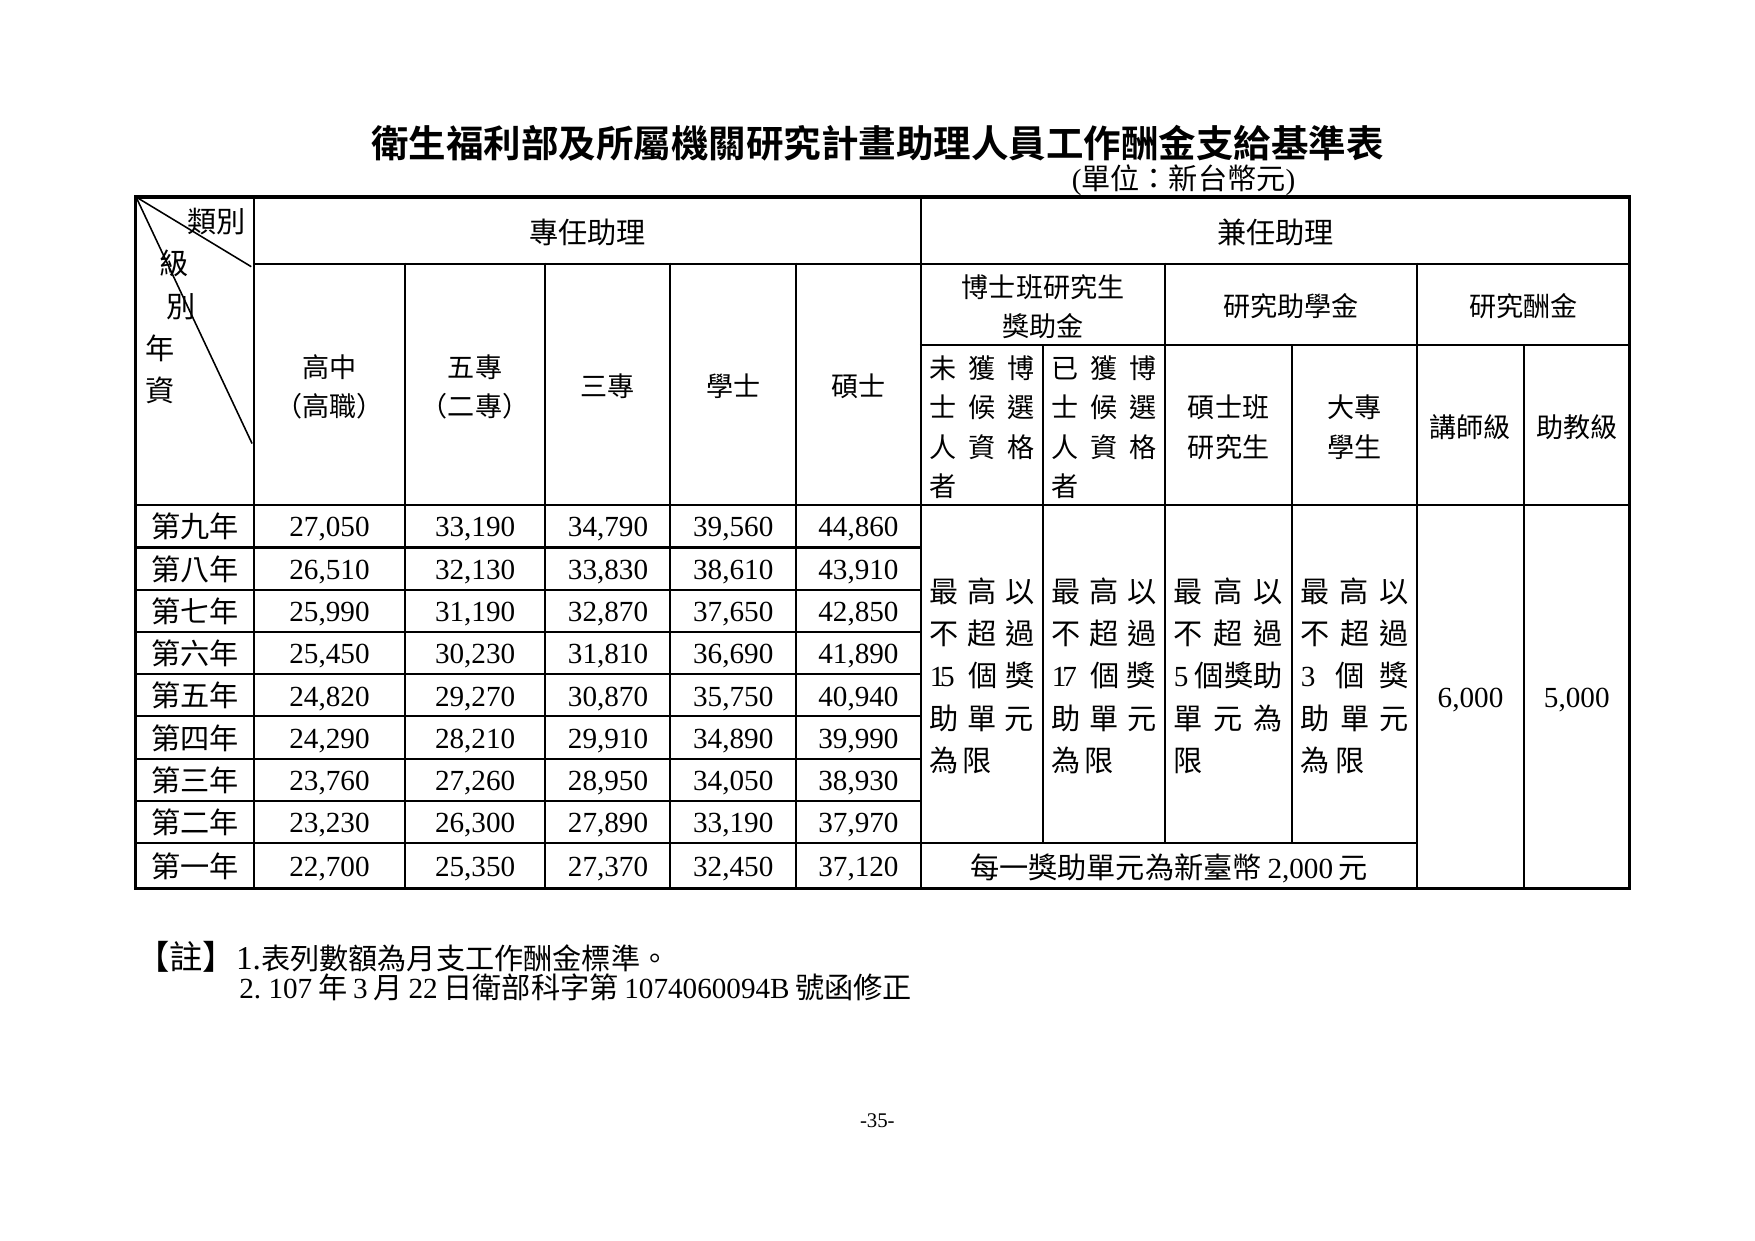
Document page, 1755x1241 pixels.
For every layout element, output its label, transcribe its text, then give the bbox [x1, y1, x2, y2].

table_cell 第四年 [137, 717, 253, 757]
table_cell 第六年 [137, 633, 253, 673]
table_cell 27,370 [546, 844, 669, 887]
table_cell 25,450 [255, 633, 404, 673]
table_cell 31,190 [406, 591, 544, 631]
table_cell 五專 （二專） [406, 265, 544, 504]
table_cell 27,050 [255, 506, 404, 546]
table_cell 27,890 [546, 802, 669, 842]
table_cell 29,910 [546, 717, 669, 757]
table_cell 第二年 [137, 802, 253, 842]
text 2. 107年3月22日衛部科字第1074060094B號函修正 [136, 976, 1618, 1005]
table_cell 24,820 [255, 675, 404, 715]
text (單位：新台幣元) [136, 164, 1618, 195]
table_cell 25,990 [255, 591, 404, 631]
table_cell 26,300 [406, 802, 544, 842]
table_cell 高中 （高職） [255, 265, 404, 504]
table_cell 第一年 [137, 844, 253, 887]
table_header 兼任助理 [922, 199, 1628, 262]
table_cell 32,130 [406, 549, 544, 589]
table_cell 講師級 [1418, 346, 1523, 504]
table_cell 44,860 [797, 506, 920, 546]
table_cell 37,120 [797, 844, 920, 887]
table_cell 第五年 [137, 675, 253, 715]
table_cell 最高以不超過 3個獎助單元為限 [1293, 506, 1416, 842]
table_cell 第三年 [137, 760, 253, 799]
table_cell 研究助學金 [1166, 265, 1416, 344]
table_cell 30,870 [546, 675, 669, 715]
table_cell 28,210 [406, 717, 544, 757]
table_cell 5,000 [1525, 506, 1628, 887]
table_cell 23,760 [255, 760, 404, 799]
table_header 專任助理 [255, 199, 920, 262]
table_cell 34,790 [546, 506, 669, 546]
table_cell 三專 [546, 265, 669, 504]
table_cell 30,230 [406, 633, 544, 673]
table_cell 38,930 [797, 760, 920, 799]
table_cell 39,990 [797, 717, 920, 757]
table_cell 27,260 [406, 760, 544, 799]
table_cell 助教級 [1525, 346, 1628, 504]
table_cell 碩士 [797, 265, 920, 504]
table_cell 22,700 [255, 844, 404, 887]
table_cell 33,190 [671, 802, 795, 842]
table_cell 36,690 [671, 633, 795, 673]
table_cell 最高以不超過15個獎助單元為限 [922, 506, 1042, 842]
table_cell 29,270 [406, 675, 544, 715]
table_cell 24,290 [255, 717, 404, 757]
table_header 類別 級 別 年 資 [140, 199, 253, 441]
table_cell 第九年 [137, 506, 253, 546]
table_cell 第八年 [137, 549, 253, 589]
table_cell 33,830 [546, 549, 669, 589]
table_cell 34,890 [671, 717, 795, 757]
table_cell 23,230 [255, 802, 404, 842]
table_cell 第七年 [137, 591, 253, 631]
table_cell 39,560 [671, 506, 795, 546]
table_cell 25,350 [406, 844, 544, 887]
table_cell 碩士班 研究生 [1166, 346, 1291, 504]
table_cell 最高以不超過 17個獎助單元為限 [1044, 506, 1164, 842]
table_cell 35,750 [671, 675, 795, 715]
table_cell 32,870 [546, 591, 669, 631]
table_cell 大專 學生 [1293, 346, 1416, 504]
table_header 類別 級 別 年 資 [137, 203, 253, 504]
table_cell 未獲博士候選人資格者 [922, 346, 1042, 504]
table_cell 41,890 [797, 633, 920, 673]
table_cell 32,450 [671, 844, 795, 887]
table_cell 博士班研究生 獎助金 [922, 265, 1164, 344]
table_cell 37,970 [797, 802, 920, 842]
table_cell 34,050 [671, 760, 795, 799]
table_cell 26,510 [255, 549, 404, 589]
table_cell 40,940 [797, 675, 920, 715]
table_cell 38,610 [671, 549, 795, 589]
table_cell 最高以不超過 5個獎助單元為限 [1166, 506, 1291, 842]
table_cell 37,650 [671, 591, 795, 631]
table_cell 33,190 [406, 506, 544, 546]
table_cell 43,910 [797, 549, 920, 589]
table_cell 31,810 [546, 633, 669, 673]
text 【註】1.表列數額為月支工作酬金標準。 [136, 946, 1618, 976]
table_cell 研究酬金 [1418, 265, 1628, 344]
table_cell 6,000 [1418, 506, 1523, 887]
table_cell 28,950 [546, 760, 669, 799]
table_cell 學士 [671, 265, 795, 504]
table_cell 已獲博士候選人資格者 [1044, 346, 1164, 504]
text 衛生福利部及所屬機關研究計畫助理人員工作酬金支給基準表 [136, 133, 1618, 164]
table_cell 42,850 [797, 591, 920, 631]
table_cell 每一獎助單元為新臺幣2,000元 [922, 844, 1416, 887]
